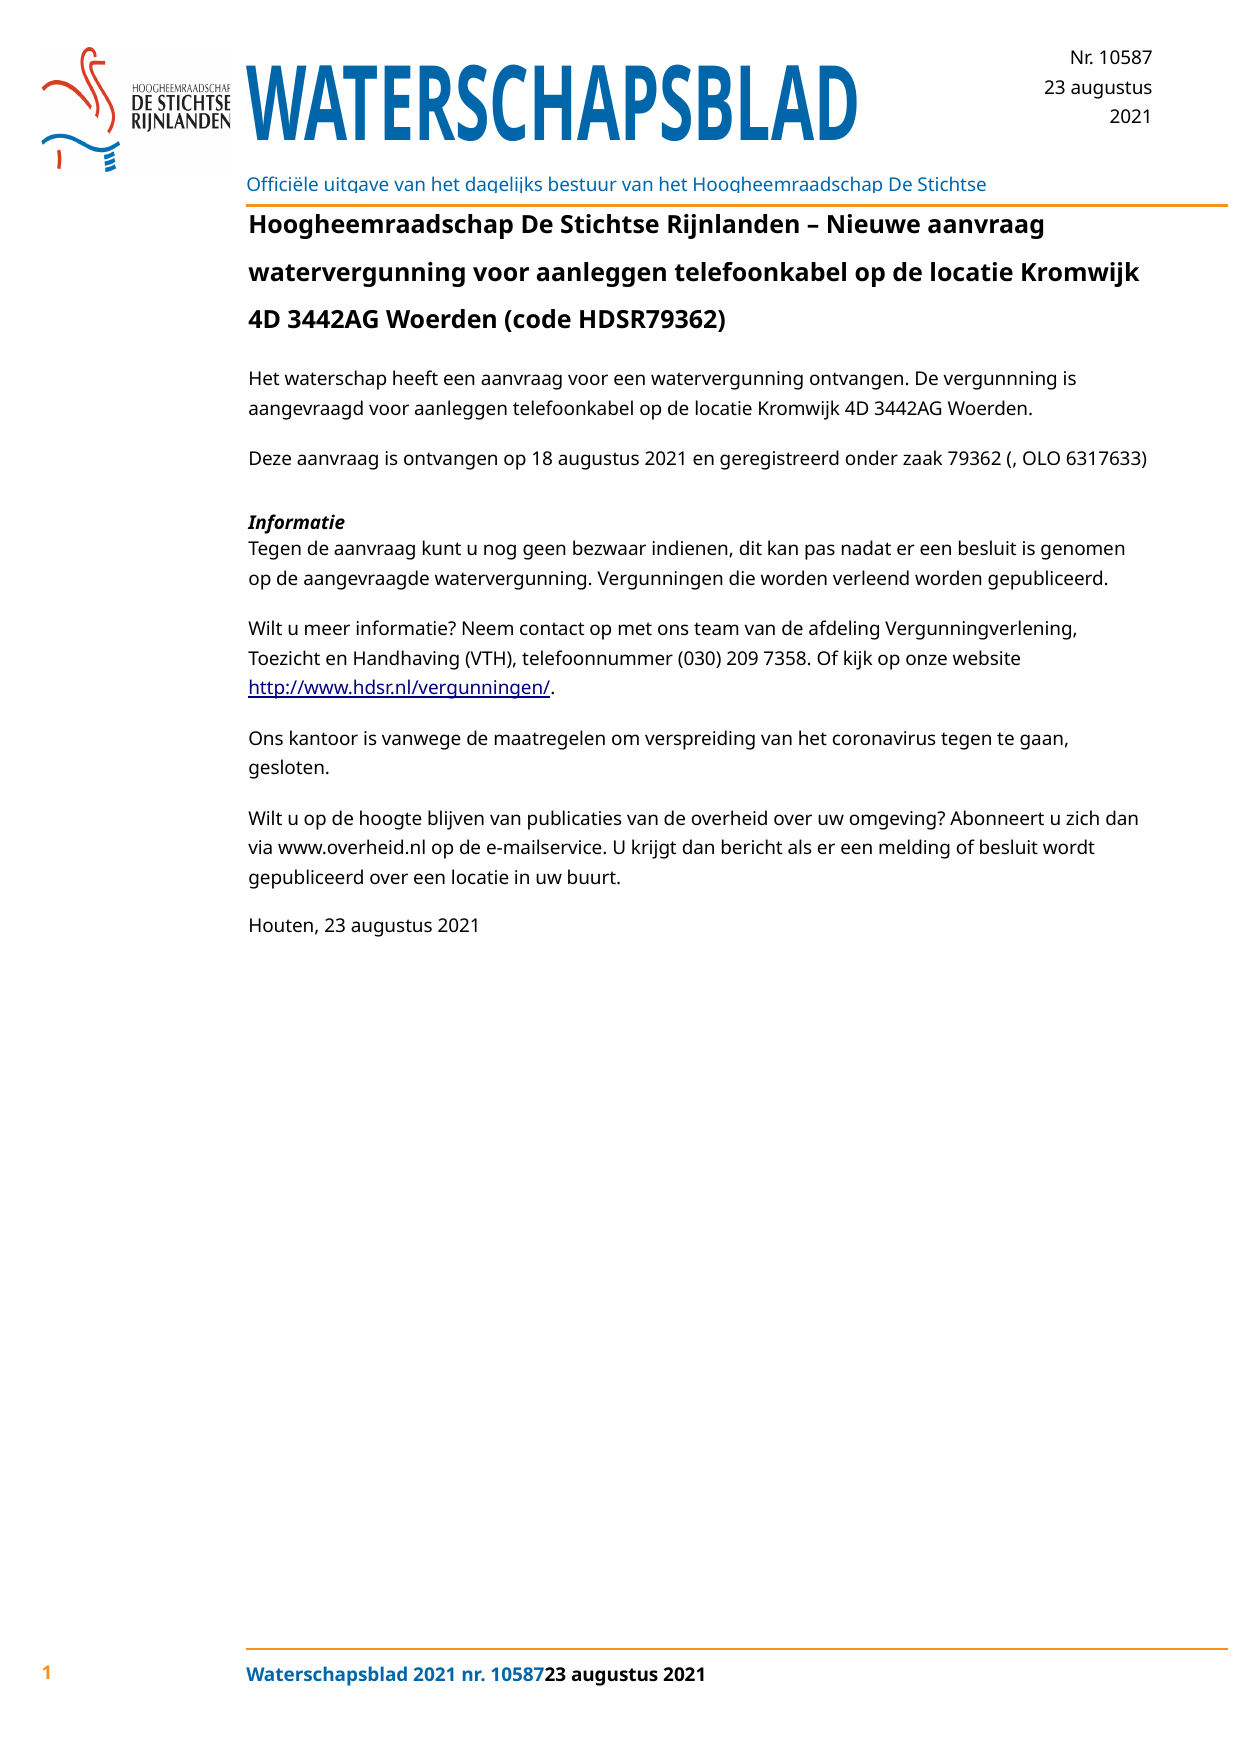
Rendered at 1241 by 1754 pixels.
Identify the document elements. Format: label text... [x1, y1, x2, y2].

text Informatie [248, 509, 1152, 535]
text Deze aanvraag is ontvangen op 18 augustus 2021 en geregistreerd onder zaak 79362 (, OLO 6317633) [248, 446, 1152, 471]
text Hoogheemraadschap De Stichtse Rijnlanden – Nieuwe aanvraag watervergunning voor aanleggen telefoonkabel op de locatie Kromwijk 4D 3442AG Woerden (code HDSR79362) [248, 207, 1152, 336]
text Houten, 23 augustus 2021 [248, 912, 1152, 937]
text Wilt u op de hoogte blijven van publicaties van de overheid over uw omgeving? Abonneert u zich dan via www.overheid.nl op de e-mailservice. U krijgt dan bericht als er een melding of besluit wordt gepubliceerd over een locatie in uw buurt. [248, 805, 1152, 890]
text Ons kantoor is vanwege de maatregelen om verspreiding van het coronavirus tegen te gaan, gesloten. [248, 725, 1152, 780]
text Het waterschap heeft een aanvraag voor een watervergunning ontvangen. De vergunnning is aangevraagd voor aanleggen telefoonkabel op de locatie Kromwijk 4D 3442AG Woerden. [248, 366, 1152, 421]
text Wilt u meer informatie? Neem contact op met ons team van de afdeling Vergunningverlening, Toezicht en Handhaving (VTH), telefoonnummer (030) 209 7358. Of kijk op onze website http://www.hdsr.nl/vergunningen/. [248, 615, 1152, 700]
text Tegen de aanvraag kunt u nog geen bezwaar indienen, dit kan pas nadat er een besluit is genomen op de aangevraagde watervergunning. Vergunningen die worden verleend worden gepubliceerd. [248, 535, 1152, 591]
picture [41, 47, 231, 172]
